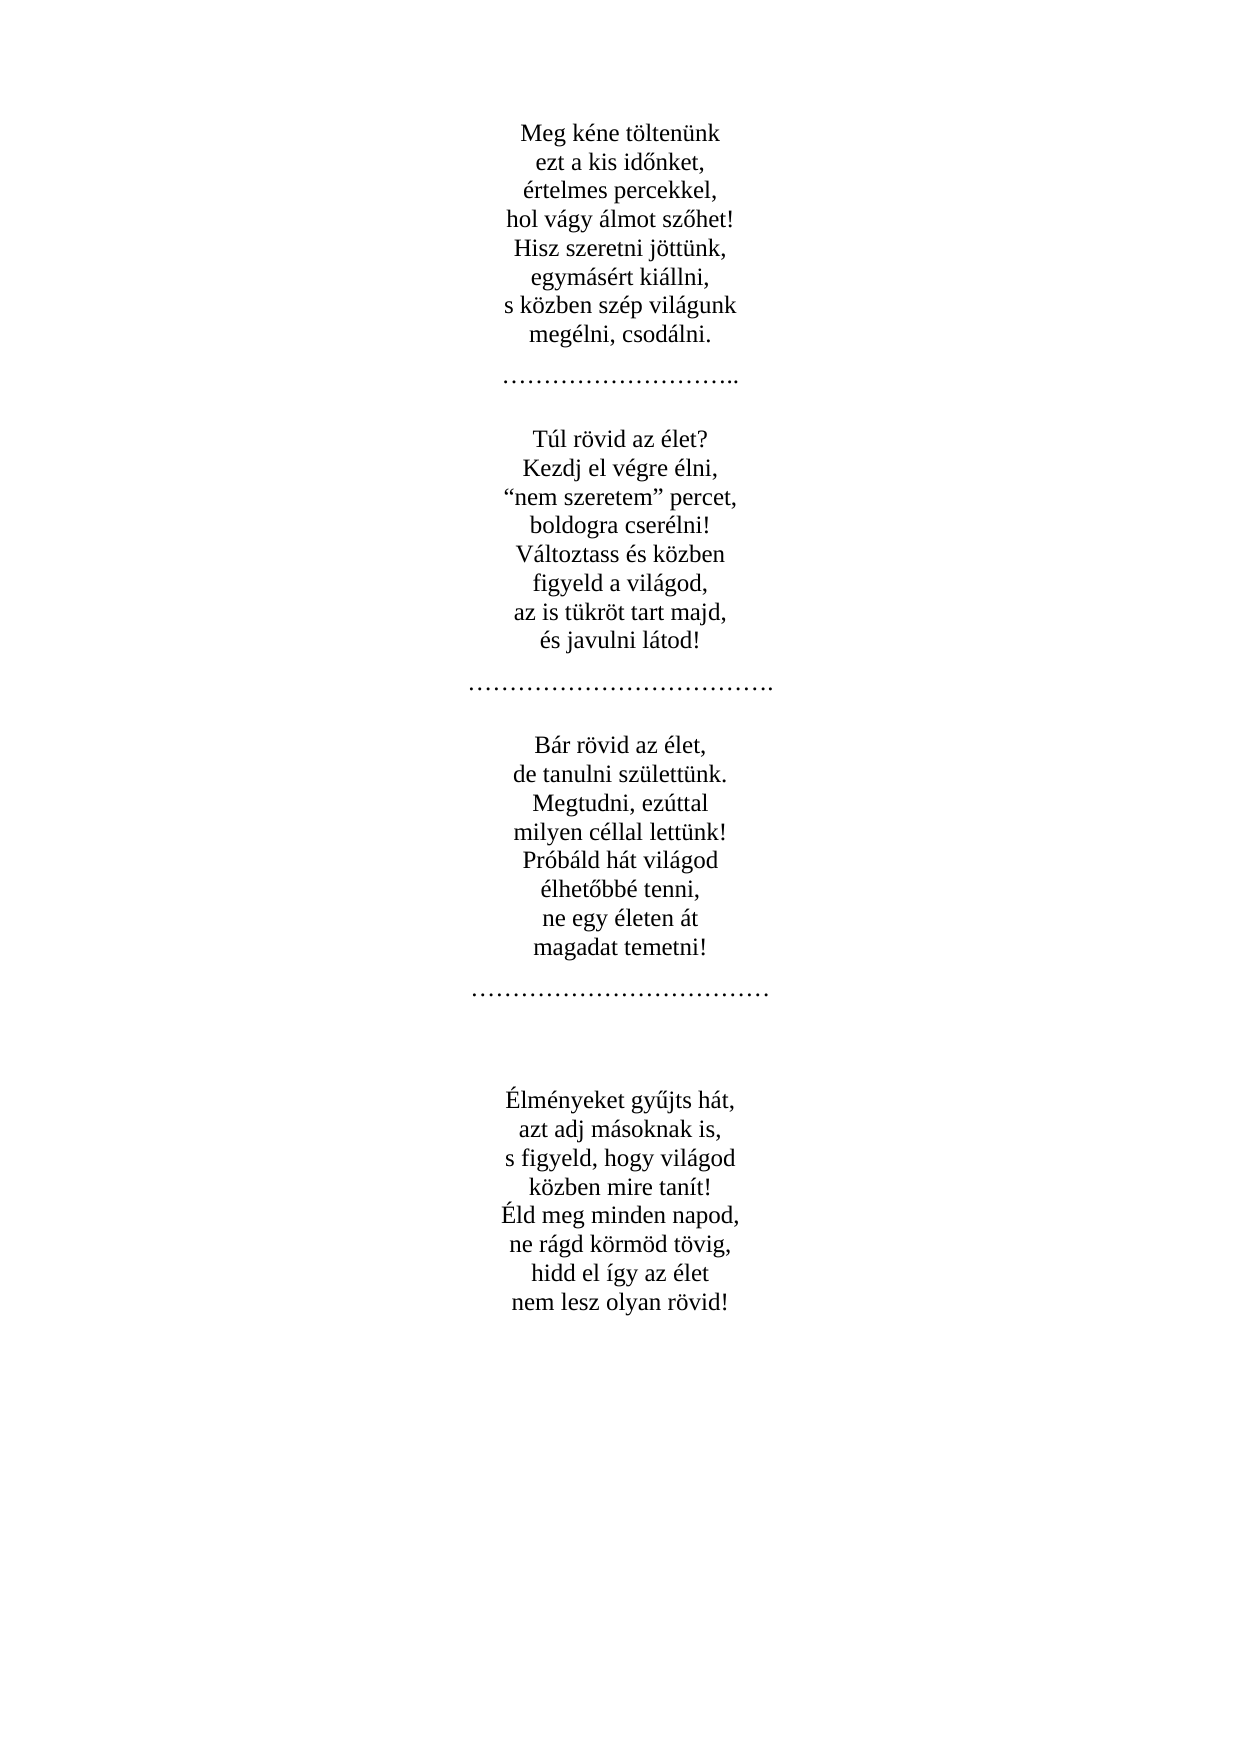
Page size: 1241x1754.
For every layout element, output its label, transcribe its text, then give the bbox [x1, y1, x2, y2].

subtitle Túl rövid az élet? Kezdj el végre élni, “nem szeretem” percet, boldogra cserélni! Változtass és közben figyeld a világod, az is tükröt tart majd, és javulni látod! [118, 424, 1122, 654]
text ……………………….. [118, 361, 1122, 389]
subtitle Bár rövid az élet, de tanulni születtünk. Megtudni, ezúttal milyen céllal lettünk! Próbáld hát világod élhetőbbé tenni, ne egy életen át magadat temetni! [118, 730, 1122, 960]
subtitle Meg kéne töltenünk ezt a kis időnket, értelmes percekkel, hol vágy álmot szőhet! Hisz szeretni jöttünk, egymásért kiállni, s közben szép világunk megélni, csodálni. [118, 118, 1122, 348]
text ……………………………… [118, 973, 1122, 1002]
subtitle Élményeket gyűjts hát, azt adj másoknak is, s figyeld, hogy világod közben mire tanít! Éld meg minden napod, ne rágd körmöd tövig, hidd el így az élet nem lesz olyan rövid! [118, 1086, 1122, 1316]
text ………………………………. [118, 667, 1122, 696]
